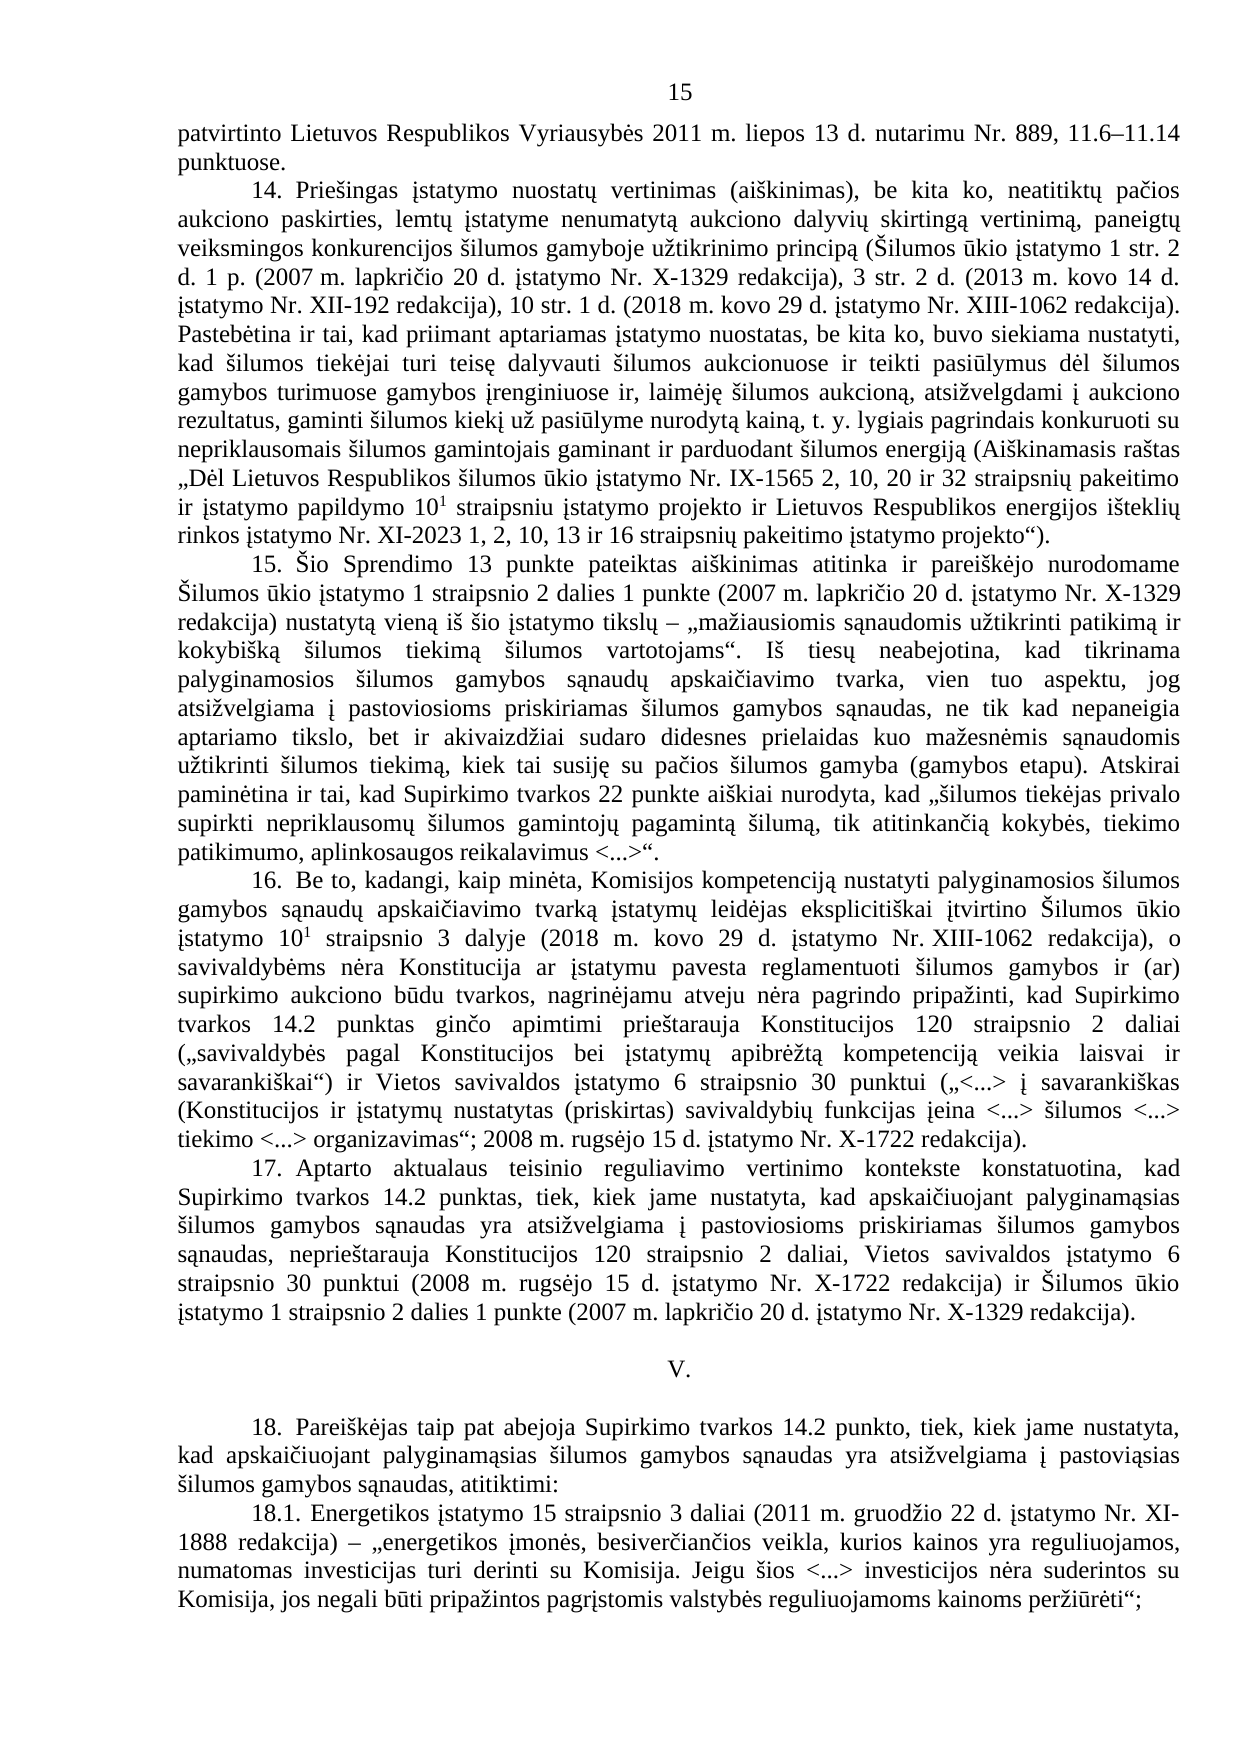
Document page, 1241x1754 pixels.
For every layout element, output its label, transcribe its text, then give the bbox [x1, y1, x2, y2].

text 15. Šio Sprendimo 13 punkte pateiktas aiškinimas atitinka ir pareiškėjo nurodomame Šilumos ūkio įstatymo 1 straipsnio 2 dalies 1 punkte (2007 m. lapkričio 20 d. įstatymo Nr. X-1329 redakcija) nustatytą vieną iš šio įstatymo tikslų – „mažiausiomis sąnaudomis užtikrinti patikimą ir kokybišką šilumos tiekimą šilumos vartotojams“. Iš tiesų neabejotina, kad tikrinama palyginamosios šilumos gamybos sąnaudų apskaičiavimo tvarka, vien tuo aspektu, jog atsižvelgiama į pastoviosioms priskiriamas šilumos gamybos sąnaudas, ne tik kad nepaneigia aptariamo tikslo, bet ir akivaizdžiai sudaro didesnes prielaidas kuo mažesnėmis sąnaudomis užtikrinti šilumos tiekimą, kiek tai susiję su pačios šilumos gamyba (gamybos etapu). Atskirai paminėtina ir tai, kad Supirkimo tvarkos 22 punkte aiškiai nurodyta, kad „šilumos tiekėjas privalo supirkti nepriklausomų šilumos gamintojų pagamintą šilumą, tik atitinkančią kokybės, tiekimo patikimumo, aplinkosaugos reikalavimus <...>“. [177, 549, 1181, 866]
text 16. Be to, kadangi, kaip minėta, Komisijos kompetenciją nustatyti palyginamosios šilumos gamybos sąnaudų apskaičiavimo tvarką įstatymų leidėjas eksplicitiškai įtvirtino Šilumos ūkio įstatymo 101 straipsnio 3 dalyje (2018 m. kovo 29 d. įstatymo Nr. XIII-1062 redakcija), o savivaldybėms nėra Konstitucija ar įstatymu pavesta reglamentuoti šilumos gamybos ir (ar) supirkimo aukciono būdu tvarkos, nagrinėjamu atveju nėra pagrindo pripažinti, kad Supirkimo tvarkos 14.2 punktas ginčo apimtimi prieštarauja Konstitucijos 120 straipsnio 2 daliai („savivaldybės pagal Konstitucijos bei įstatymų apibrėžtą kompetenciją veikia laisvai ir savarankiškai“) ir Vietos savivaldos įstatymo 6 straipsnio 30 punktui („<...> į savarankiškas (Konstitucijos ir įstatymų nustatytas (priskirtas) savivaldybių funkcijas įeina <...> šilumos <...> tiekimo <...> organizavimas“; 2008 m. rugsėjo 15 d. įstatymo Nr. X-1722 redakcija). [177, 866, 1181, 1153]
text 18. Pareiškėjas taip pat abejoja Supirkimo tvarkos 14.2 punkto, tiek, kiek jame nustatyta, kad apskaičiuojant palyginamąsias šilumos gamybos sąnaudas yra atsižvelgiama į pastoviąsias šilumos gamybos sąnaudas, atitiktimi: [177, 1412, 1181, 1498]
text patvirtinto Lietuvos Respublikos Vyriausybės 2011 m. liepos 13 d. nutarimu Nr. 889, 11.6–11.14 punktuose. [177, 118, 1181, 176]
text 14. Priešingas įstatymo nuostatų vertinimas (aiškinimas), be kita ko, neatitiktų pačios aukciono paskirties, lemtų įstatyme nenumatytą aukciono dalyvių skirtingą vertinimą, paneigtų veiksmingos konkurencijos šilumos gamyboje užtikrinimo principą (Šilumos ūkio įstatymo 1 str. 2 d. 1 p. (2007 m. lapkričio 20 d. įstatymo Nr. X-1329 redakcija), 3 str. 2 d. (2013 m. kovo 14 d. įstatymo Nr. XII-192 redakcija), 10 str. 1 d. (2018 m. kovo 29 d. įstatymo Nr. XIII-1062 redakcija). Pastebėtina ir tai, kad priimant aptariamas įstatymo nuostatas, be kita ko, buvo siekiama nustatyti, kad šilumos tiekėjai turi teisę dalyvauti šilumos aukcionuose ir teikti pasiūlymus dėl šilumos gamybos turimuose gamybos įrenginiuose ir, laimėję šilumos aukcioną, atsižvelgdami į aukciono rezultatus, gaminti šilumos kiekį už pasiūlyme nurodytą kainą, t. y. lygiais pagrindais konkuruoti su nepriklausomais šilumos gamintojais gaminant ir parduodant šilumos energiją (Aiškinamasis raštas „Dėl Lietuvos Respublikos šilumos ūkio įstatymo Nr. IX-1565 2, 10, 20 ir 32 straipsnių pakeitimo ir įstatymo papildymo 101 straipsniu įstatymo projekto ir Lietuvos Respublikos energijos išteklių rinkos įstatymo Nr. XI-2023 1, 2, 10, 13 ir 16 straipsnių pakeitimo įstatymo projekto“). [177, 176, 1181, 549]
text 17. Aptarto aktualaus teisinio reguliavimo vertinimo kontekste konstatuotina, kad Supirkimo tvarkos 14.2 punktas, tiek, kiek jame nustatyta, kad apskaičiuojant palyginamąsias šilumos gamybos sąnaudas yra atsižvelgiama į pastoviosioms priskiriamas šilumos gamybos sąnaudas, neprieštarauja Konstitucijos 120 straipsnio 2 daliai, Vietos savivaldos įstatymo 6 straipsnio 30 punktui (2008 m. rugsėjo 15 d. įstatymo Nr. X-1722 redakcija) ir Šilumos ūkio įstatymo 1 straipsnio 2 dalies 1 punkte (2007 m. lapkričio 20 d. įstatymo Nr. X-1329 redakcija). [177, 1153, 1181, 1326]
text V. [177, 1354, 1181, 1383]
text 18.1. Energetikos įstatymo 15 straipsnio 3 daliai (2011 m. gruodžio 22 d. įstatymo Nr. XI-1888 redakcija) – „energetikos įmonės, besiverčiančios veikla, kurios kainos yra reguliuojamos, numatomas investicijas turi derinti su Komisija. Jeigu šios <...> investicijos nėra suderintos su Komisija, jos negali būti pripažintos pagrįstomis valstybės reguliuojamoms kainoms peržiūrėti“; [177, 1498, 1181, 1613]
